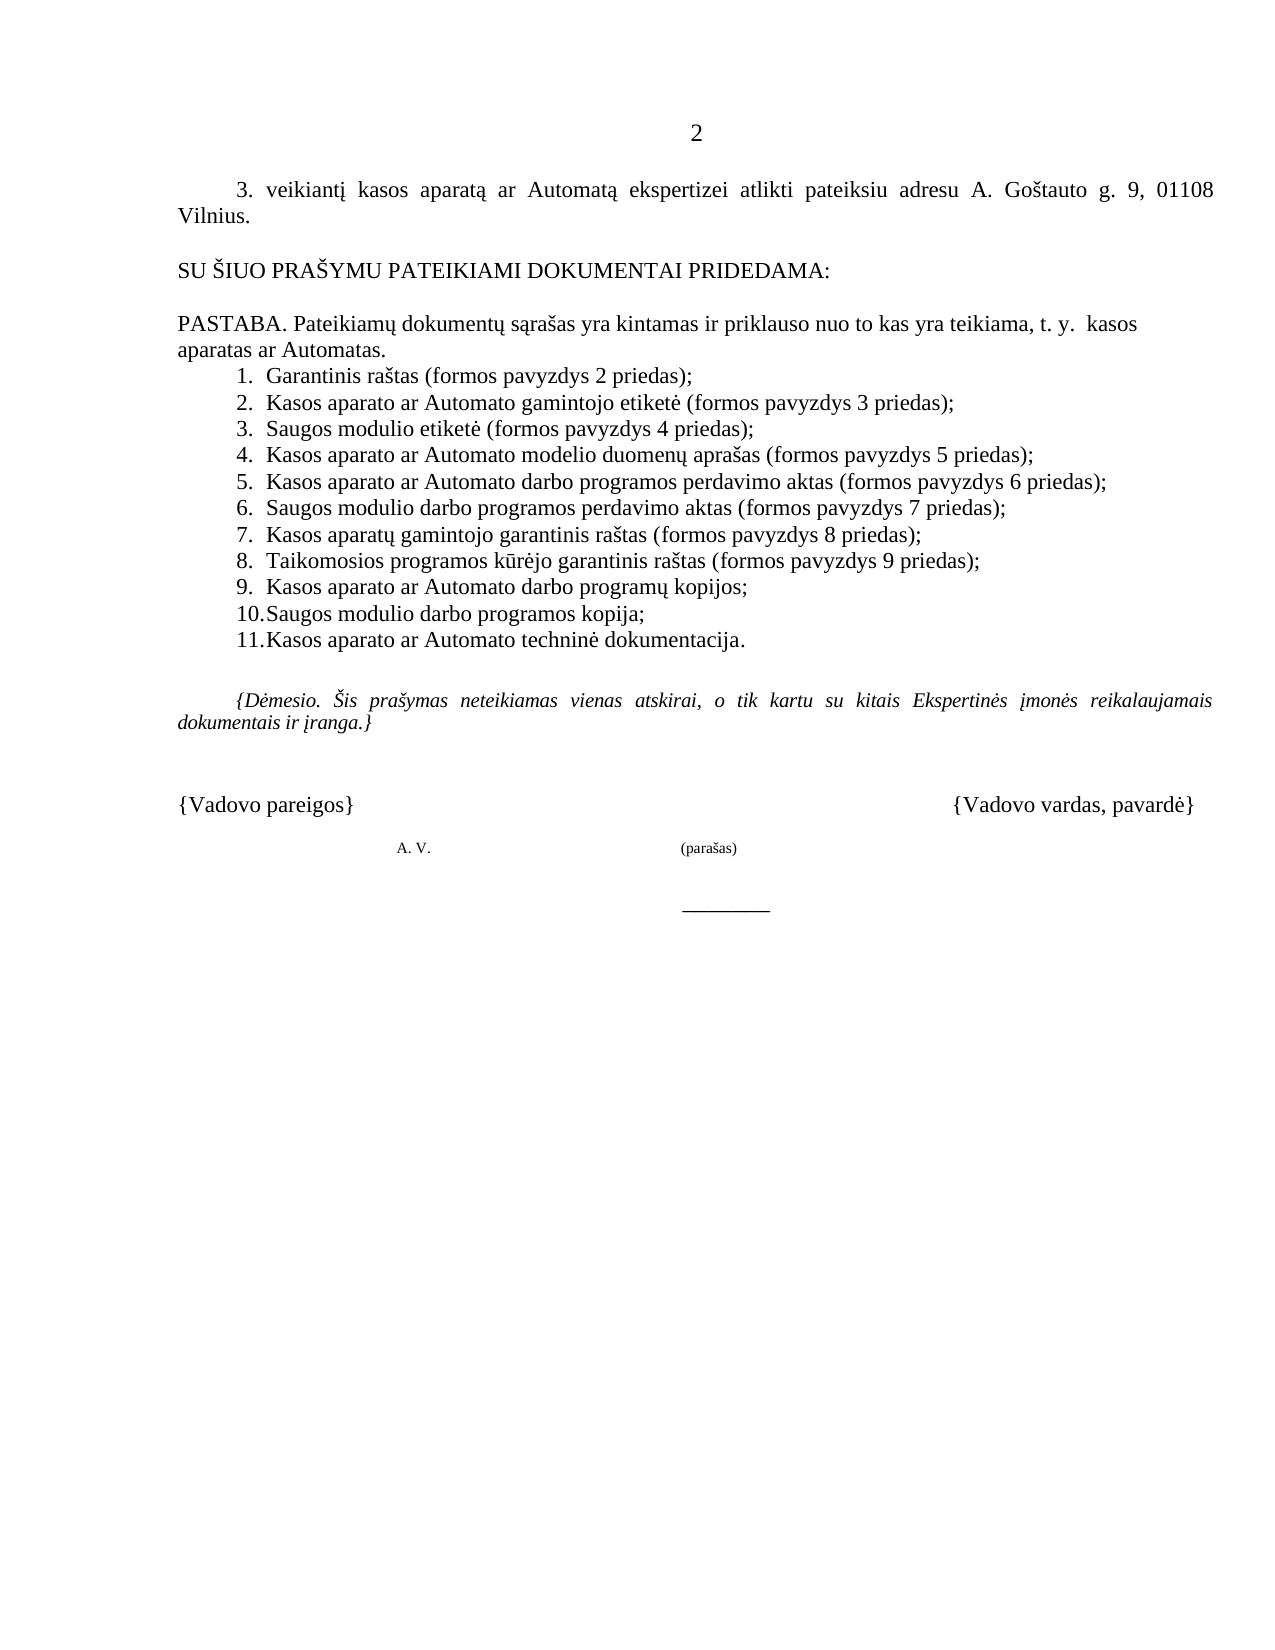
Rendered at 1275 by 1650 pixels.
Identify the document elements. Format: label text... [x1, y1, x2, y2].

text 8. Taikomosios programos kūrėjo garantinis raštas (formos pavyzdys 9 priedas); [177, 547, 1216, 573]
text 5. Kasos aparato ar Automato darbo programos perdavimo aktas (formos pavyzdys 6 priedas); [177, 468, 1216, 494]
text 7. Kasos aparatų gamintojo garantinis raštas (formos pavyzdys 8 priedas); [177, 521, 1216, 547]
text 2. Kasos aparato ar Automato gamintojo etiketė (formos pavyzdys 3 priedas); [177, 389, 1216, 415]
text {Dėmesio. Šis prašymas neteikiamas vienas atskirai, o tik kartu su kitais Ekspertinės įmonės reikalaujamais dokumentais ir įranga.} [177, 691, 1216, 734]
text SU ŠIUO PRAŠYMU PATEIKIAMI DOKUMENTAI PRIDEDAMA: [177, 257, 1216, 283]
text PASTABA. Pateikiamų dokumentų sąrašas yra kintamas ir priklauso nuo to kas yra teikiama, t. y. kasos aparatas ar Automatas. [177, 310, 1216, 362]
text {Vadovo pareigos} {Vadovo vardas, pavardė} [177, 791, 1216, 818]
text 6. Saugos modulio darbo programos perdavimo aktas (formos pavyzdys 7 priedas); [177, 494, 1216, 521]
text 10. Saugos modulio darbo programos kopija; [177, 600, 1216, 626]
text 3. veikiantį kasos aparatą ar Automatą ekspertizei atlikti pateiksiu adresu A. Goštauto g. 9, 01108 Vilnius. [177, 176, 1216, 228]
text 4. Kasos aparato ar Automato modelio duomenų aprašas (formos pavyzdys 5 priedas); [177, 442, 1216, 468]
text 11. Kasos aparato ar Automato techninė dokumentacija. [177, 626, 1216, 652]
text A. V. (parašas) [177, 839, 1216, 857]
text _______ [177, 886, 1216, 915]
text 9. Kasos aparato ar Automato darbo programų kopijos; [177, 573, 1216, 600]
text 3. Saugos modulio etiketė (formos pavyzdys 4 priedas); [177, 415, 1216, 442]
text 1. Garantinis raštas (formos pavyzdys 2 priedas); [177, 362, 1216, 389]
